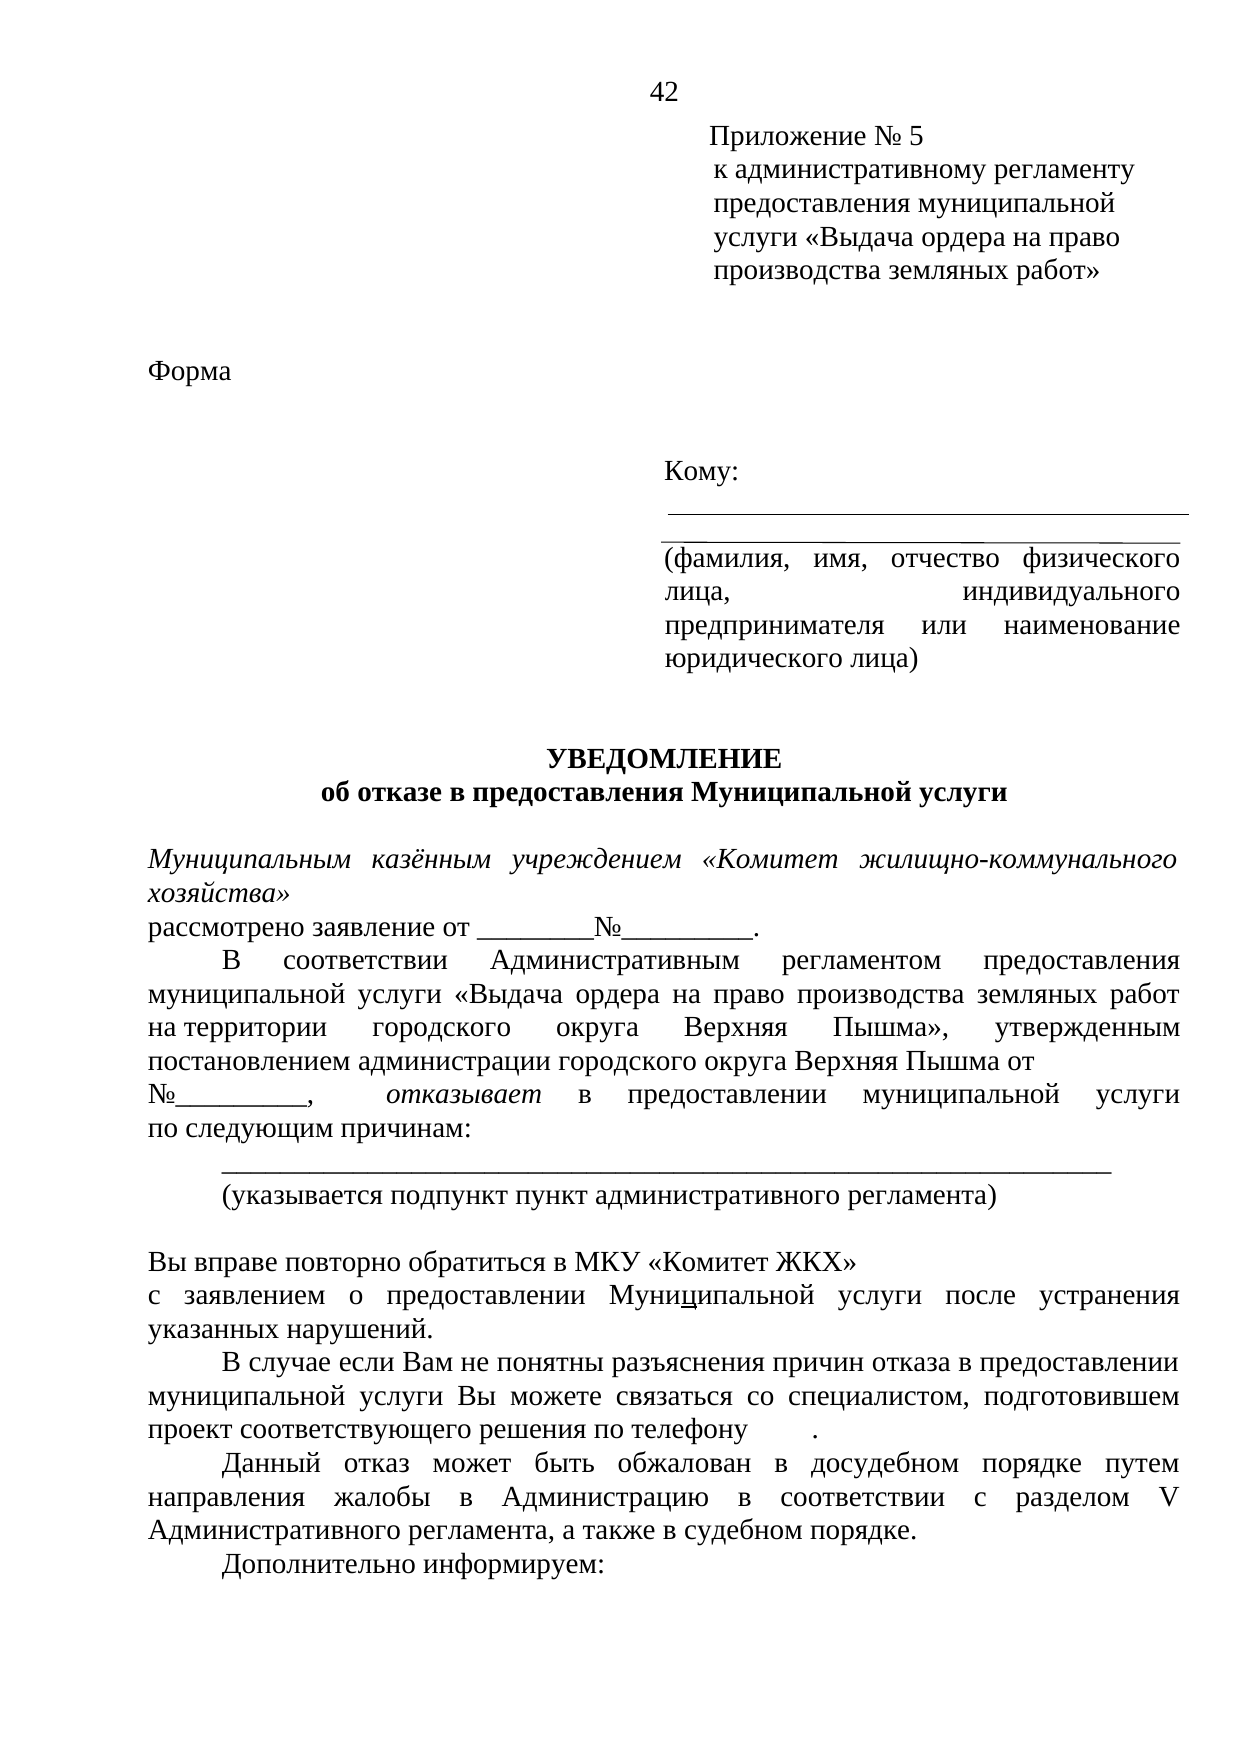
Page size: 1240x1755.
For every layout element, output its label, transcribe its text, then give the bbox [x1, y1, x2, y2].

text Приложение № 5 [709, 118, 1181, 152]
text УВЕДОМЛЕНИЕ [148, 741, 1181, 774]
text В случае если Вам не понятны разъяснения причин отказа в предоставлении муниципальной услуги Вы можете связаться со специалистом, подготовившем проект соответствующего решения по телефону . [148, 1344, 1181, 1445]
text (фамилия, имя, отчество физического лица, индивидуального предпринимателя или наименование юридического лица) [664, 543, 1181, 674]
text (указывается подпункт пункт административного регламента) [148, 1177, 1181, 1211]
text рассмотрено заявление от ________№_________. [148, 909, 1181, 942]
text к административному регламенту предоставления муниципальной услуги «Выдача ордера на право производства земляных работ» [713, 152, 1181, 286]
text с заявлением о предоставлении Муниципальной услуги после устранения указанных нарушений. [148, 1277, 1181, 1344]
text Муниципальным казённым учреждением «Комитет жилищно-коммунального хозяйства» [148, 842, 1181, 909]
text В соответствии Административным регламентом предоставления муниципальной услуги «Выдача ордера на право производства земляных работ на территории городского округа Верхняя Пышма», утвержденным постановлением администрации городского округа Верхняя Пышма от №_________, отказывает в предоставлении муниципальной услуги по следующим причинам: [148, 942, 1181, 1143]
text Дополнительно информируем: [148, 1546, 1181, 1579]
text Данный отказ может быть обжалован в досудебном порядке путем направления жалобы в Администрацию в соответствии с разделом V Административного регламента, а также в судебном порядке. [148, 1445, 1181, 1546]
text Кому: [590, 453, 1181, 487]
text Вы вправе повторно обратиться в МКУ «Комитет ЖКХ» [148, 1249, 1181, 1277]
text Форма [148, 353, 1181, 386]
text _____________________________________________________________ [148, 1143, 1181, 1177]
text об отказе в предоставления Муниципальной услуги [148, 774, 1181, 808]
